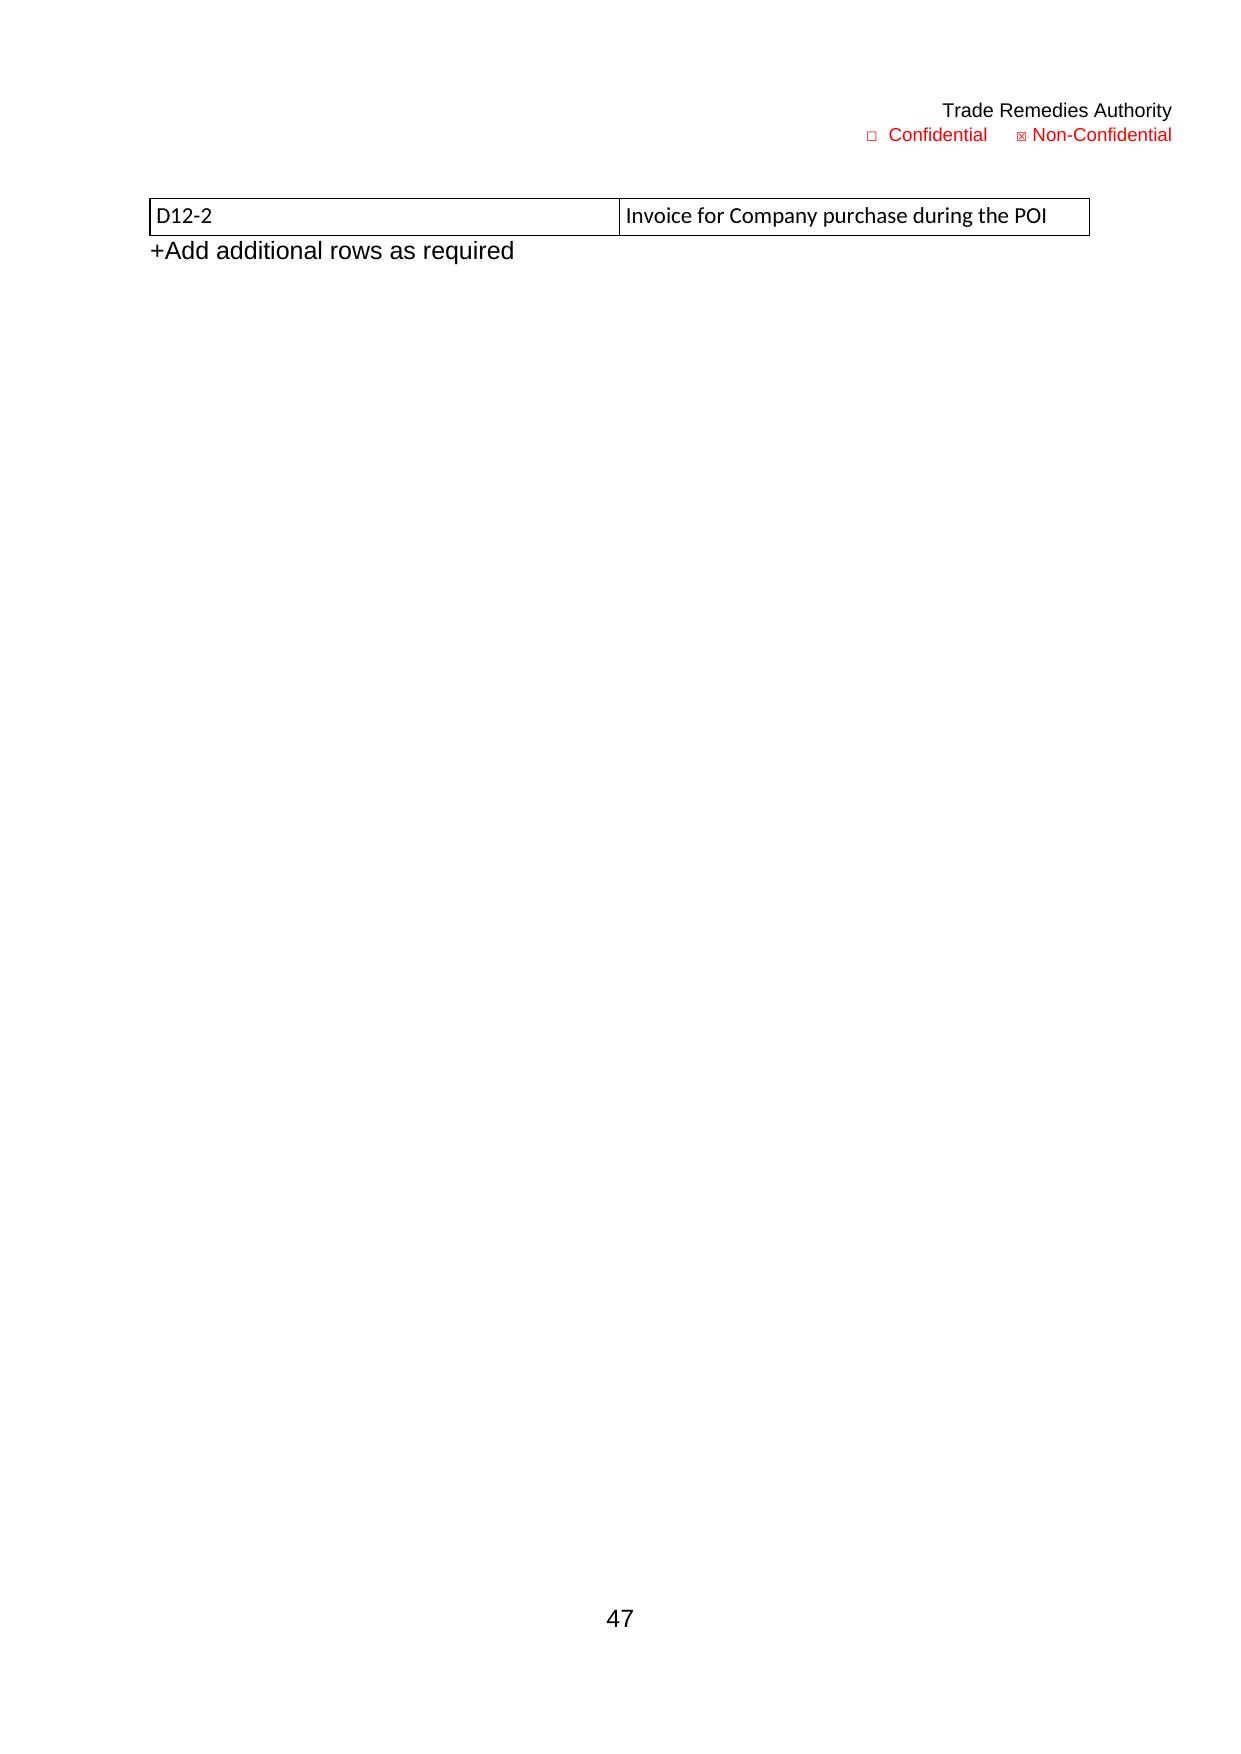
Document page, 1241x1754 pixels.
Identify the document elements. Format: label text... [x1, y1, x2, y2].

text +Add additional rows as required [150, 236, 1090, 265]
table_cell Invoice for Company purchase during the POI [620, 199, 1089, 235]
table_cell D12-2 [151, 199, 619, 235]
